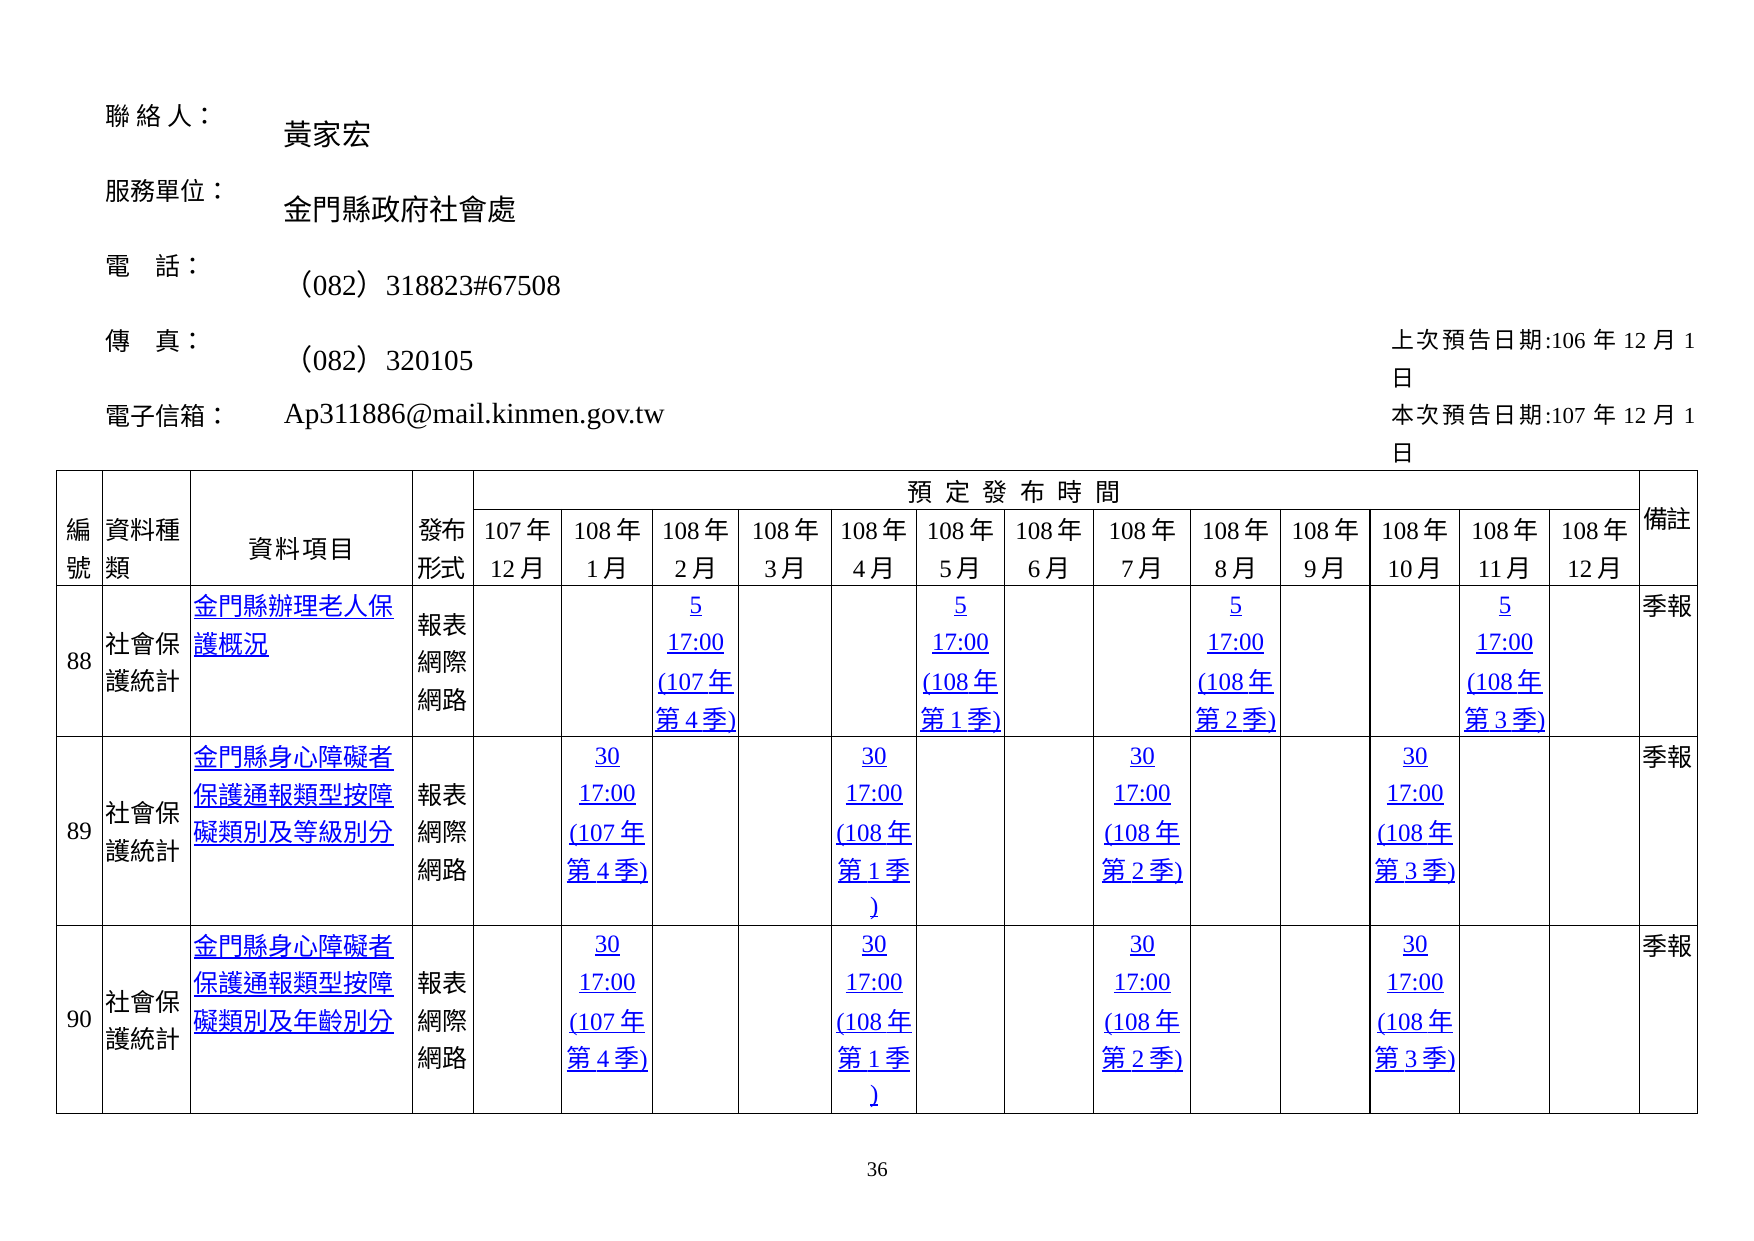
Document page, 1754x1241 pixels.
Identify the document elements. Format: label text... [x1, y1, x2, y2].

table_cell 108年 12月 [1550, 510, 1639, 585]
table_cell [1460, 926, 1549, 1113]
table_cell [1460, 737, 1549, 924]
table_cell 89 [57, 737, 102, 924]
table_cell 88 [57, 586, 102, 736]
table_cell 電 話： [102, 245, 281, 320]
table_cell [739, 586, 831, 736]
table_cell [562, 586, 652, 736]
table_cell 上次預告日期:106年12月1日 [1388, 320, 1698, 395]
table_cell [1550, 737, 1639, 924]
table_cell 30 17:00 (108年 第1季) [832, 737, 916, 924]
table_cell [474, 737, 561, 924]
table_cell 報表 網際 網路 [413, 737, 473, 924]
table_cell [1094, 586, 1190, 736]
table_cell [56, 170, 102, 245]
table_cell [1388, 245, 1698, 320]
table_cell 108年 8月 [1191, 510, 1280, 585]
table_cell 108年 5月 [917, 510, 1004, 585]
table_cell 108年 3月 [739, 510, 831, 585]
table_cell 金門縣政府社會處 [281, 170, 1388, 245]
table_cell [1550, 926, 1639, 1113]
table_cell [56, 320, 102, 395]
table_cell [653, 926, 738, 1113]
table_cell [1191, 737, 1280, 924]
table_cell [57, 471, 102, 509]
table_cell Ap311886@mail.kinmen.gov.tw [281, 395, 1388, 470]
table_cell 108年 11月 [1460, 510, 1549, 585]
table_cell [1005, 586, 1093, 736]
table_cell 30 17:00 (107年 第4季) [562, 926, 652, 1113]
table_cell 備註 [1640, 471, 1697, 585]
table_cell 金門縣身心障礙者保護通報類型按障礙類別及等級別分 [191, 737, 412, 924]
table_cell [1281, 737, 1369, 924]
table_cell 108年 1月 [562, 510, 652, 585]
table_cell 30 17:00 (108年 第2季) [1094, 737, 1190, 924]
table_cell 報表 網際 網路 [413, 586, 473, 736]
table_cell 108年 10月 [1371, 510, 1459, 585]
table_cell 編號 [57, 509, 102, 585]
table_cell 資料項目 [191, 509, 412, 585]
table_cell 社會保護統計 [103, 586, 190, 736]
table_cell [56, 245, 102, 320]
table_cell 報表 網際 網路 [413, 926, 473, 1113]
table_cell [1281, 586, 1369, 736]
table_cell 發布形式 [413, 509, 473, 585]
table_cell 5 17:00 (108年 第2季) [1191, 586, 1280, 736]
table_cell [1191, 926, 1280, 1113]
table_cell 社會保護統計 [103, 737, 190, 924]
table_cell [191, 471, 412, 509]
table_cell 108年 9月 [1281, 510, 1369, 585]
table_cell 電子信箱： [102, 395, 281, 470]
table_cell [1388, 170, 1698, 245]
table_cell [739, 926, 831, 1113]
table_cell 季報 [1640, 586, 1697, 736]
table_cell 服務單位： [102, 170, 281, 245]
table_cell （082）320105 [281, 320, 1388, 395]
table_cell 傳 真： [102, 320, 281, 395]
table_cell 金門縣身心障礙者保護通報類型按障礙類別及年齡別分 [191, 926, 412, 1113]
table_cell [1371, 586, 1459, 736]
table_cell [1005, 737, 1093, 924]
table_cell 108年 2月 [653, 510, 738, 585]
table_cell 30 17:00 (108年 第3季) [1371, 926, 1459, 1113]
table_cell [413, 471, 473, 509]
table_cell 金門縣辦理老人保護概況 [191, 586, 412, 736]
table_cell [739, 737, 831, 924]
table_cell [917, 737, 1004, 924]
table_cell 季報 [1640, 926, 1697, 1113]
table_cell [832, 586, 916, 736]
table_cell 季報 [1640, 737, 1697, 924]
table_header [1388, 95, 1698, 170]
table_cell 本次預告日期:107年12月1日 [1388, 395, 1698, 470]
table_cell 30 17:00 (108年 第3季) [1371, 737, 1459, 924]
table_cell 108年 6月 [1005, 510, 1093, 585]
table_header [56, 95, 102, 170]
table_cell 資料種類 [103, 509, 190, 585]
table_cell [917, 926, 1004, 1113]
table_cell [653, 737, 738, 924]
table_cell [103, 471, 190, 509]
table_cell 108年 7月 [1094, 510, 1190, 585]
table_cell [474, 926, 561, 1113]
table_cell [1550, 586, 1639, 736]
table_cell [474, 586, 561, 736]
table_cell 5 17:00 (108年 第3季) [1460, 586, 1549, 736]
table_cell 預 定 發 布 時 間 [474, 471, 1639, 509]
table_cell 5 17:00 (108年 第1季) [917, 586, 1004, 736]
table_cell 5 17:00 (107年 第4季) [653, 586, 738, 736]
table_cell 30 17:00 (107年 第4季) [562, 737, 652, 924]
table_cell [1005, 926, 1093, 1113]
table_cell 90 [57, 926, 102, 1113]
table_header 聯 絡 人： [102, 95, 281, 170]
table_cell （082）318823#67508 [281, 245, 1388, 320]
table_cell [1281, 926, 1369, 1113]
table_cell 30 17:00 (108年 第1季) [832, 926, 916, 1113]
table_cell 30 17:00 (108年 第2季) [1094, 926, 1190, 1113]
table_header 黃家宏 [281, 95, 1388, 170]
table_cell 社會保護統計 [103, 926, 190, 1113]
table_cell [56, 395, 102, 470]
table_cell 108年 4月 [832, 510, 916, 585]
table_cell 107年 12月 [474, 510, 561, 585]
